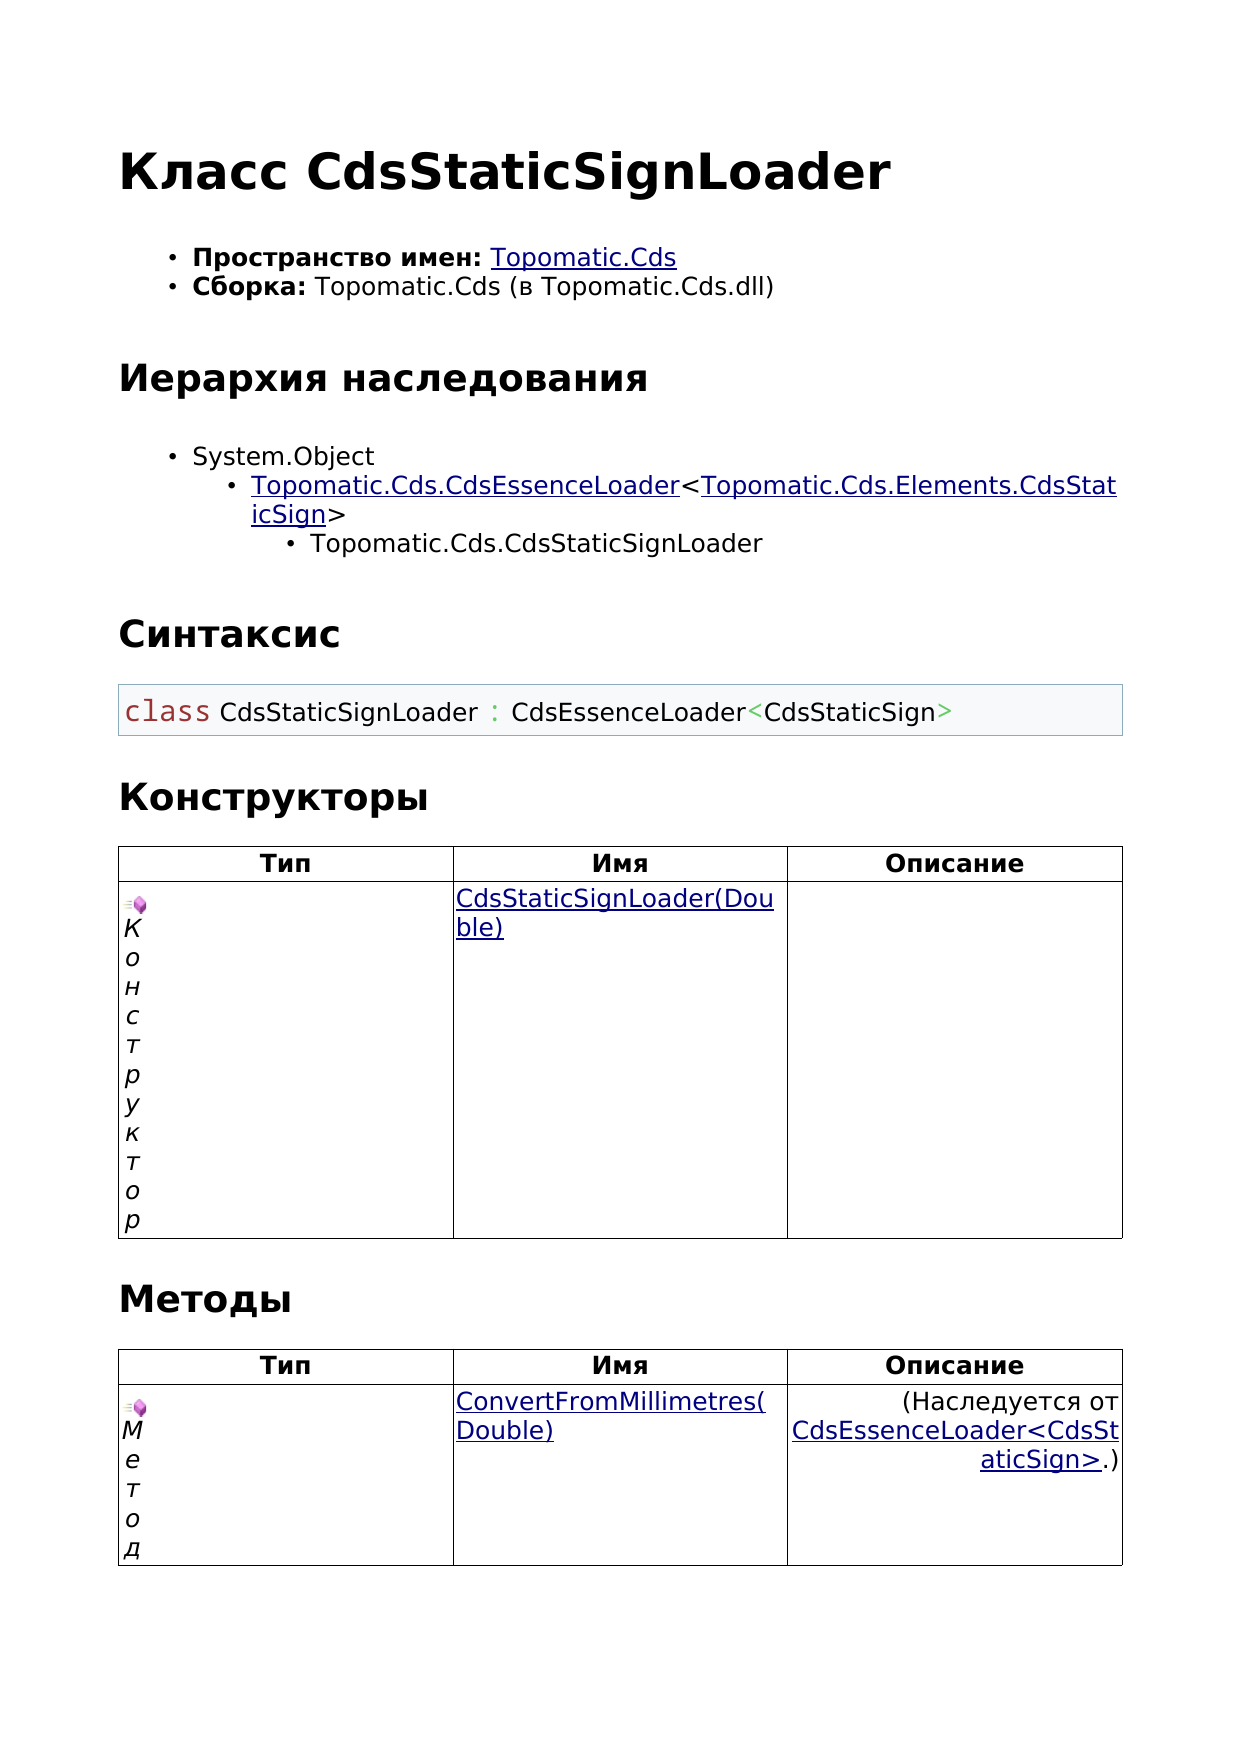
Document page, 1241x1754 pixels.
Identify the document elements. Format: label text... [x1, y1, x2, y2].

table_header class CdsStaticSignLoader : CdsEssenceLoader<CdsStaticSign> [119, 685, 1122, 735]
list Пространство имен: Topomatic.Cds [177, 243, 1122, 272]
list System.Object [177, 442, 1122, 471]
subtitle Иерархия наследования [118, 356, 1122, 400]
picture [121, 1399, 147, 1417]
subtitle Синтаксис [118, 613, 1122, 657]
list Topomatic.Cds.CdsEssenceLoader<Topomatic.Cds.Elements.CdsStaticSign> [236, 471, 1122, 529]
picture [121, 896, 147, 914]
table_cell [119, 1385, 453, 1565]
table_header Описание [788, 1350, 1122, 1384]
list Topomatic.Cds.CdsStaticSignLoader [295, 529, 1122, 558]
table_header Тип [119, 847, 453, 881]
list Сборка: Topomatic.Cds (в Topomatic.Cds.dll) [177, 272, 1122, 302]
subtitle Методы [118, 1278, 1122, 1321]
subtitle Конструкторы [118, 775, 1122, 819]
table_header Тип [119, 1350, 453, 1384]
table_cell [119, 882, 453, 1238]
table_header Имя [454, 1350, 787, 1384]
table_cell ConvertFromMillimetres(Double) [454, 1385, 787, 1565]
table_header Имя [454, 847, 787, 881]
table_cell [788, 882, 1122, 1238]
subtitle Класс CdsStaticSignLoader [118, 143, 1122, 201]
table_cell CdsStaticSignLoader(Double) [454, 882, 787, 1238]
table_header Описание [788, 847, 1122, 881]
table_cell (Наследуется от CdsEssenceLoader<CdsStaticSign>.) [788, 1385, 1122, 1565]
